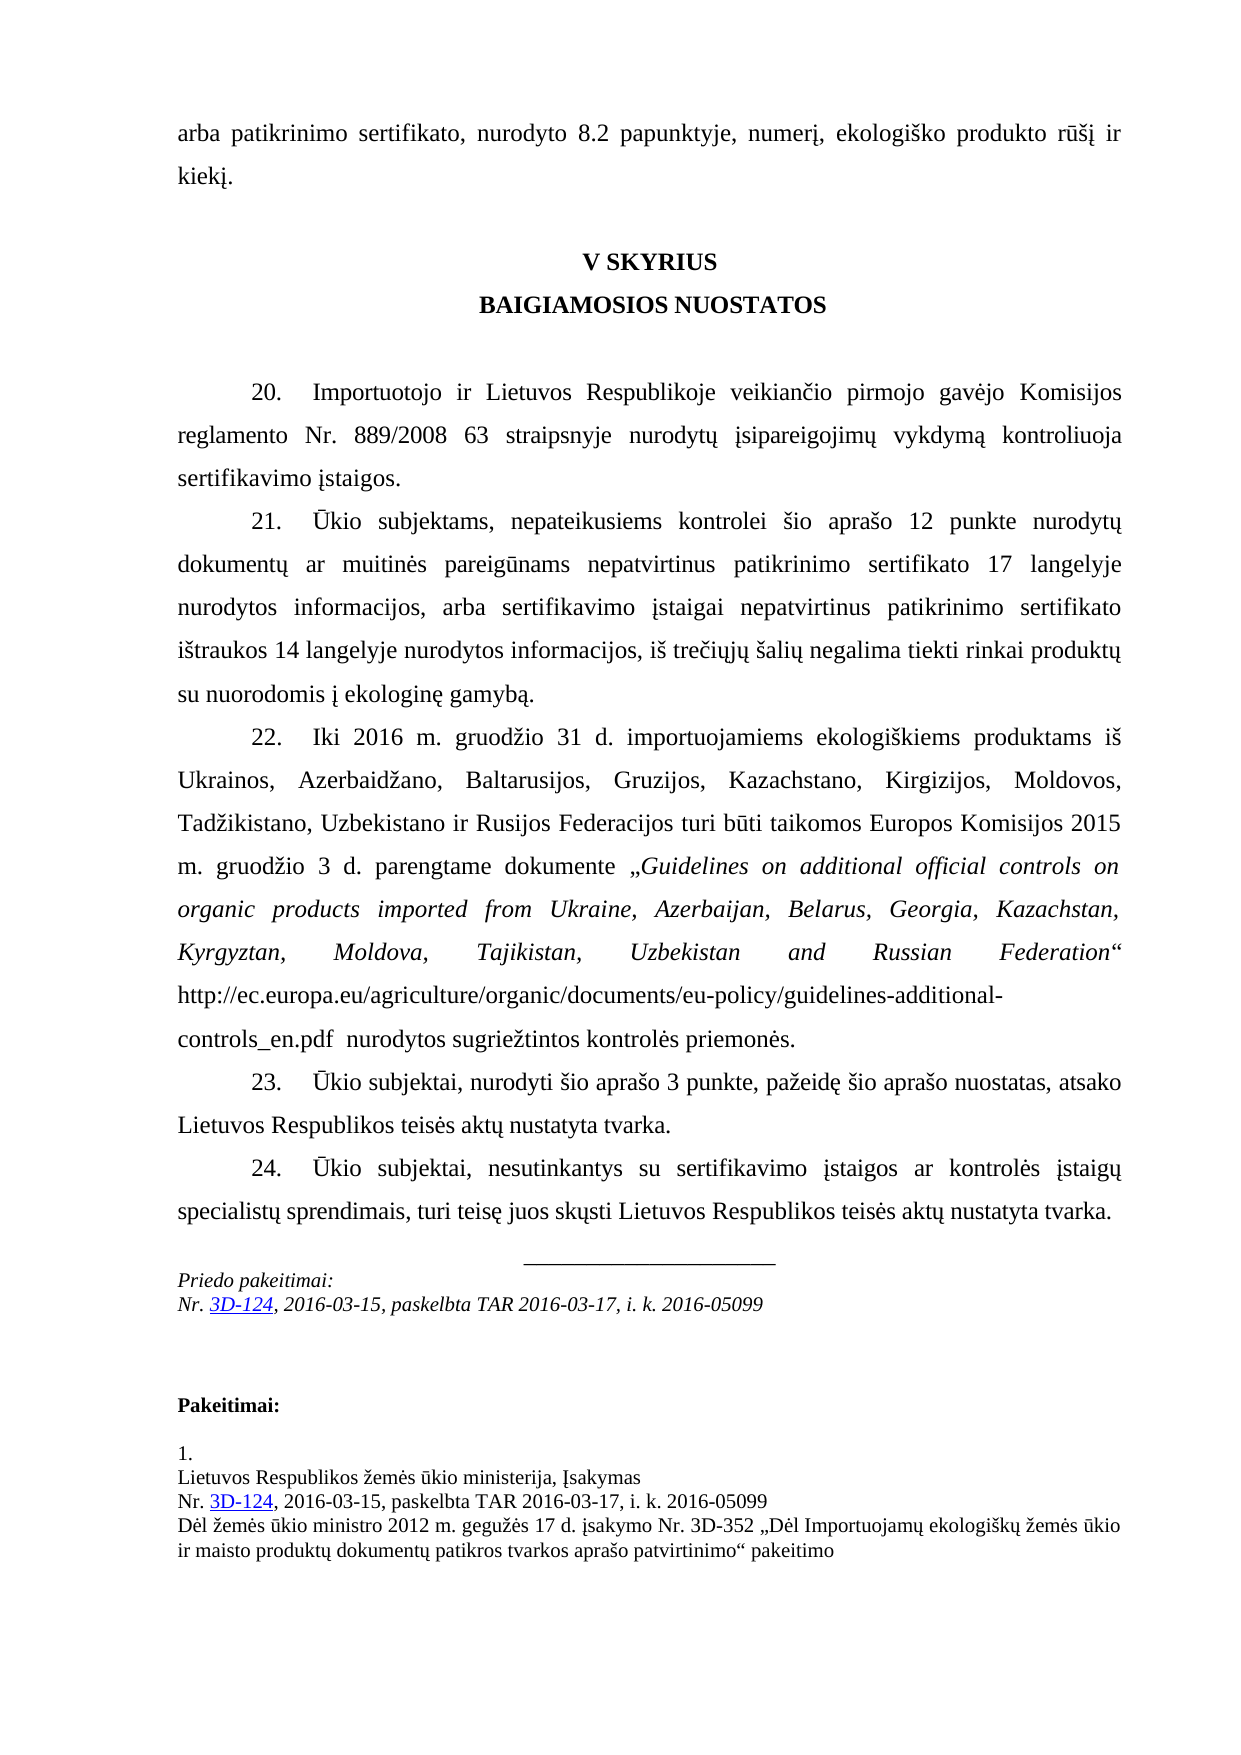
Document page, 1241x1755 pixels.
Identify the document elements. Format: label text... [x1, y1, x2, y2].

text 21. Ūkio subjektams, nepateikusiems kontrolei šio aprašo 12 punkte nurodytų dokumentų ar muitinės pareigūnams nepatvirtinus patikrinimo sertifikato 17 langelyje nurodytos informacijos, arba sertifikavimo įstaigai nepatvirtinus patikrinimo sertifikato ištraukos 14 langelyje nurodytos informacijos, iš trečiųjų šalių negalima tiekti rinkai produktų su nuorodomis į ekologinę gamybą. [177, 506, 1122, 707]
text Lietuvos Respublikos žemės ūkio ministerija, Įsakymas [177, 1465, 1122, 1489]
text Priedo pakeitimai: [177, 1268, 1122, 1292]
text arba patikrinimo sertifikato, nurodyto 8.2 papunktyje, numerį, ekologiško produkto rūšį ir kiekį. [177, 118, 1122, 190]
text 20. Importuotojo ir Lietuvos Respublikoje veikiančio pirmojo gavėjo Komisijos reglamento Nr. 889/2008 63 straipsnyje nurodytų įsipareigojimų vykdymą kontroliuoja sertifikavimo įstaigos. [177, 377, 1122, 492]
text 1. [177, 1441, 1122, 1465]
text BAIGIAMOSIOS NUOSTATOS [177, 291, 1122, 319]
text 22. Iki 2016 m. gruodžio 31 d. importuojamiems ekologiškiems produktams iš Ukrainos, Azerbaidžano, Baltarusijos, Gruzijos, Kazachstano, Kirgizijos, Moldovos, Tadžikistano, Uzbekistano ir Rusijos Federacijos turi būti taikomos Europos Komisijos 2015 m. gruodžio 3 d. parengtame dokumente „Guidelines on additional official controls on organic products imported from Ukraine, Azerbaijan, Belarus, Georgia, Kazachstan, Kyrgyztan, Moldova, Tajikistan, Uzbekistan and Russian Federation“ http://ec.europa.eu/agriculture/organic/documents/eu-policy/guidelines-additional-controls_en.pdf nurodytos sugriežtintos kontrolės priemonės. [177, 722, 1122, 1052]
text ____________________ [177, 1239, 1122, 1268]
text 23. Ūkio subjektai, nurodyti šio aprašo 3 punkte, pažeidę šio aprašo nuostatas, atsako Lietuvos Respublikos teisės aktų nustatyta tvarka. [177, 1067, 1122, 1139]
text Dėl žemės ūkio ministro 2012 m. gegužės 17 d. įsakymo Nr. 3D-352 „Dėl Importuojamų ekologiškų žemės ūkio ir maisto produktų dokumentų patikros tvarkos aprašo patvirtinimo“ pakeitimo [177, 1513, 1122, 1562]
text Nr. 3D-124, 2016-03-15, paskelbta TAR 2016-03-17, i. k. 2016-05099 [177, 1489, 1122, 1513]
text 24. Ūkio subjektai, nesutinkantys su sertifikavimo įstaigos ar kontrolės įstaigų specialistų sprendimais, turi teisę juos skųsti Lietuvos Respublikos teisės aktų nustatyta tvarka. [177, 1153, 1122, 1225]
text Nr. 3D-124, 2016-03-15, paskelbta TAR 2016-03-17, i. k. 2016-05099 [177, 1292, 1122, 1316]
text Pakeitimai: [177, 1393, 1122, 1417]
text V SKYRIUS [177, 247, 1122, 276]
